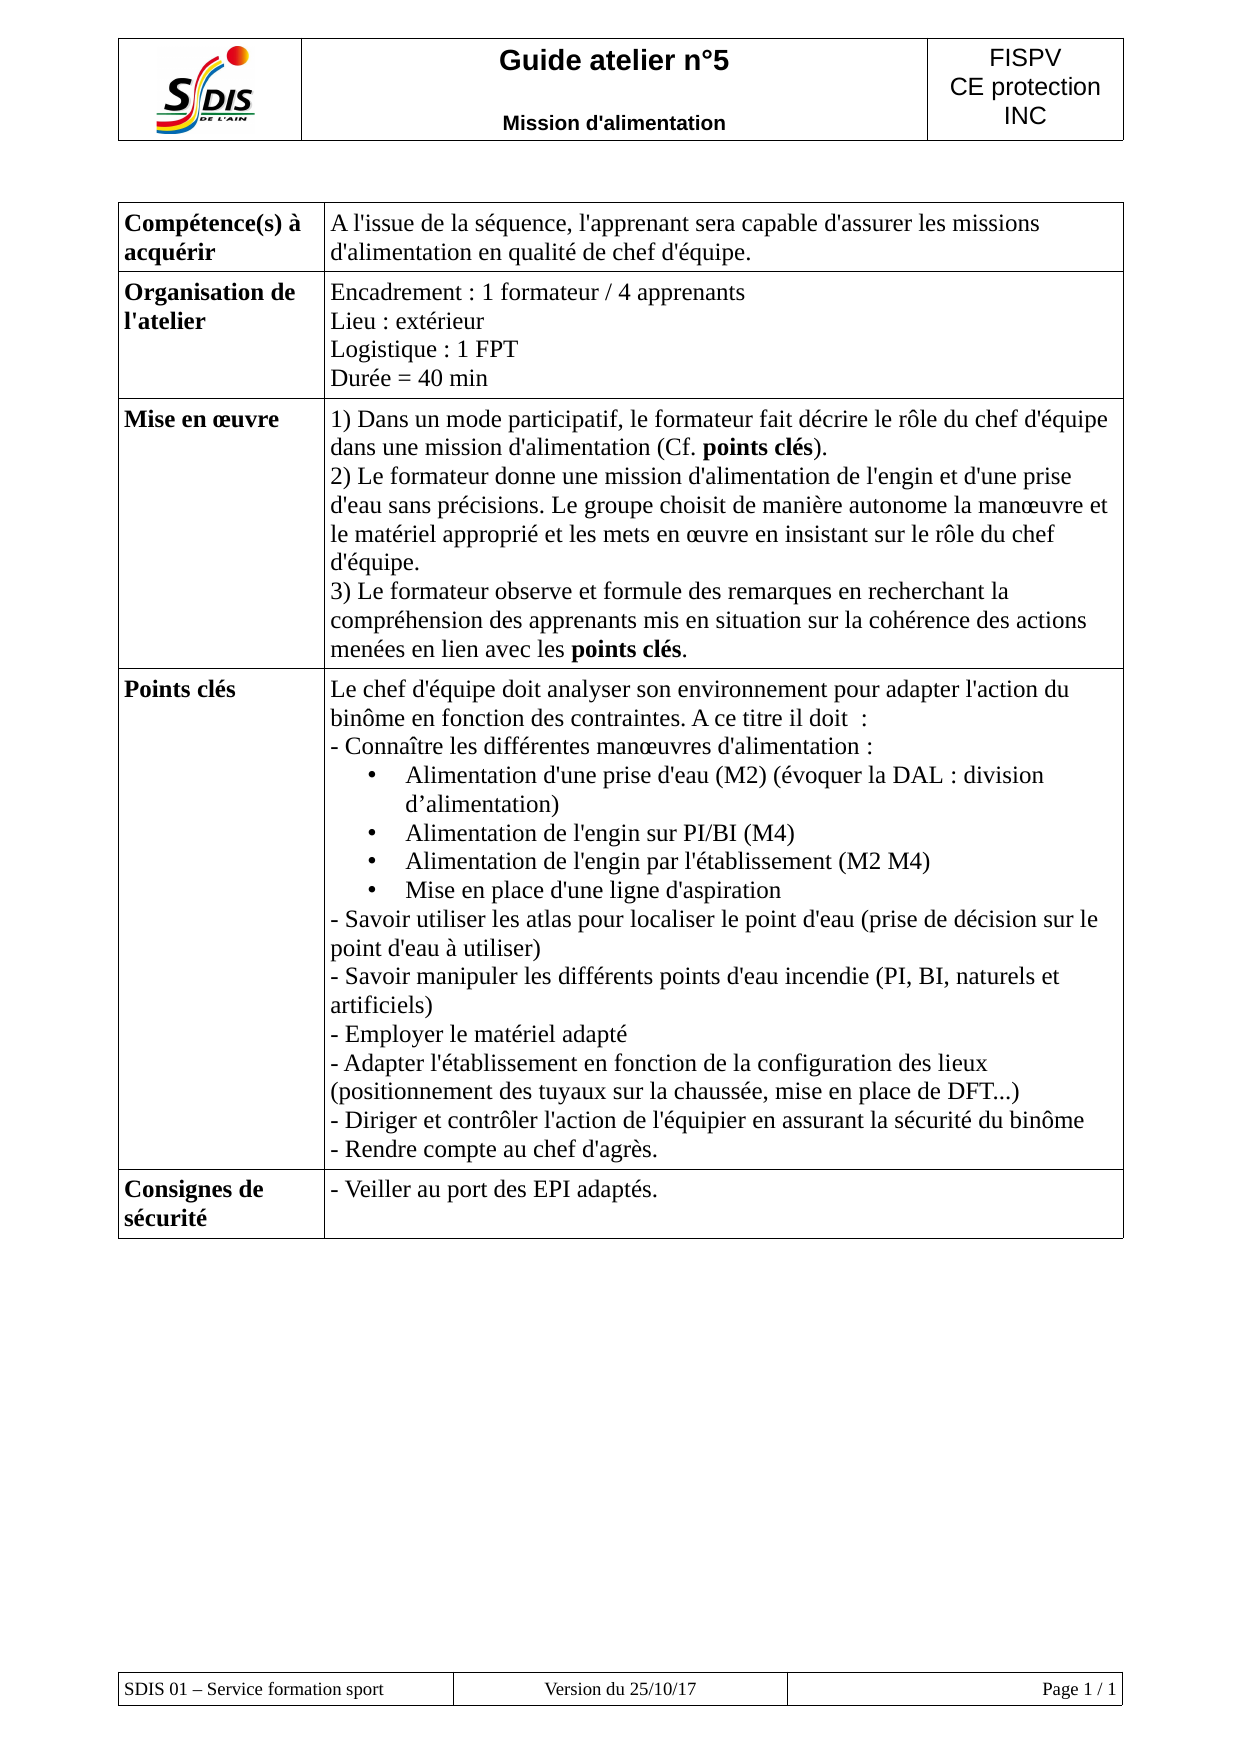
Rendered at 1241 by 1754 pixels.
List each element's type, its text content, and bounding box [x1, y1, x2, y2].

table_cell Points clés [119, 669, 324, 1168]
table_header Compétence(s) à acquérir [119, 203, 324, 271]
table_cell Organisation de l'atelier [119, 272, 324, 398]
table_cell Consignes de sécurité [119, 1170, 324, 1237]
table_cell - Veiller au port des EPI adaptés. [325, 1170, 1123, 1237]
table_cell Le chef d'équipe doit analyser son environnement pour adapter l'action du binôme en fonction des contraintes. A ce titre il doit : - Connaître les différentes manœuvres d'alimentation : Alimentation d'une prise d'eau (M2) (évoquer la DAL : division d’alimentation) Alimentation de l'engin sur PI/BI (M4) Alimentation de l'engin par l'établissement (M2 M4) Mise en place d'une ligne d'aspiration - Savoir utiliser les atlas pour localiser le point d'eau (prise de décision sur le point d'eau à utiliser) - Savoir manipuler les différents points d'eau incendie (PI, BI, naturels et artificiels) - Employer le matériel adapté - Adapter l'établissement en fonction de la configuration des lieux (positionnement des tuyaux sur la chaussée, mise en place de DFT...) - Diriger et contrôler l'action de l'équipier en assurant la sécurité du binôme - Rendre compte au chef d'agrès. [325, 669, 1123, 1168]
picture [156, 46, 255, 134]
table_cell Mise en œuvre [119, 399, 324, 668]
table_cell 1) Dans un mode participatif, le formateur fait décrire le rôle du chef d'équipe dans une mission d'alimentation (Cf. points clés). 2) Le formateur donne une mission d'alimentation de l'engin et d'une prise d'eau sans précisions. Le groupe choisit de manière autonome la manœuvre et le matériel approprié et les mets en œuvre en insistant sur le rôle du chef d'équipe. 3) Le formateur observe et formule des remarques en recherchant la compréhension des apprenants mis en situation sur la cohérence des actions menées en lien avec les points clés. [325, 399, 1123, 668]
table_cell Encadrement : 1 formateur / 4 apprenants Lieu : extérieur Logistique : 1 FPT Durée = 40 min [325, 272, 1123, 398]
table_header A l'issue de la séquence, l'apprenant sera capable d'assurer les missions d'alimentation en qualité de chef d'équipe. [325, 203, 1123, 271]
